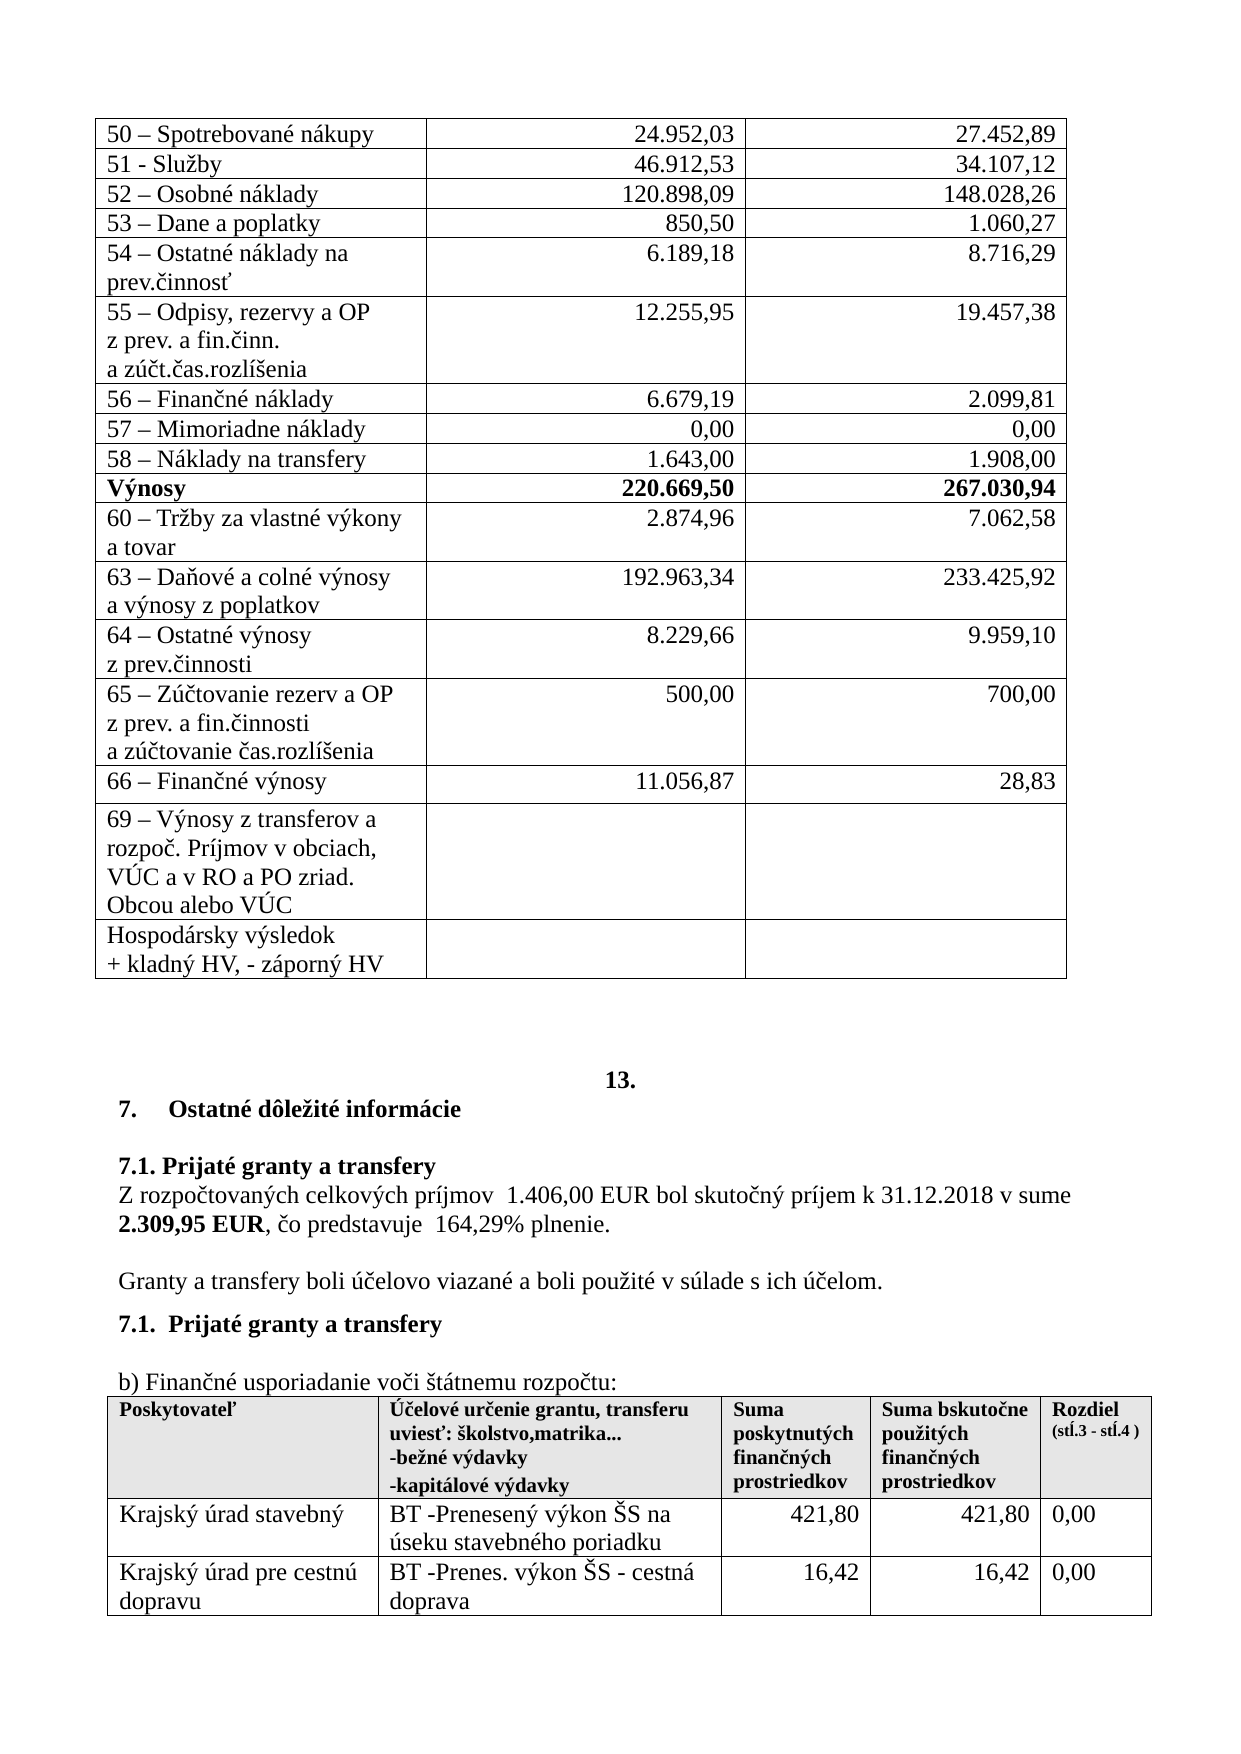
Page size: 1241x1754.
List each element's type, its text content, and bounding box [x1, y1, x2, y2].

table_cell 53 – Dane a poplatky [96, 209, 426, 237]
table_cell BT -Prenesený výkon ŠS na úseku stavebného poriadku [379, 1499, 721, 1556]
table_cell 63 – Daňové a colné výnosy a výnosy z poplatkov [96, 562, 426, 619]
table_cell 7.062,58 [746, 503, 1066, 561]
table_cell 8.716,29 [746, 238, 1066, 296]
table_header Rozdiel (stĺ.3 - stĺ.4 ) [1041, 1397, 1151, 1498]
table_cell [746, 920, 1066, 978]
table_cell 9.959,10 [746, 620, 1066, 678]
table_cell 2.874,96 [427, 503, 745, 561]
table_cell 65 – Zúčtovanie rezerv a OP z prev. a fin.činnosti a zúčtovanie čas.rozlíšenia [96, 679, 426, 765]
table_cell 233.425,92 [746, 562, 1066, 619]
table_cell 54 – Ostatné náklady na prev.činnosť [96, 238, 426, 296]
table_cell 64 – Ostatné výnosy z prev.činnosti [96, 620, 426, 678]
table_cell 850,50 [427, 209, 745, 237]
table_cell [746, 804, 1066, 919]
table_cell Krajský úrad pre cestnú dopravu [108, 1557, 378, 1615]
text 13. [118, 1065, 1122, 1094]
table_cell 220.669,50 [427, 474, 745, 502]
table_cell 19.457,38 [746, 297, 1066, 383]
table_header Suma poskytnutých finančných prostriedkov [722, 1397, 870, 1498]
text 7.1. Prijaté granty a transfery [118, 1151, 1122, 1180]
table_cell 421,80 [871, 1499, 1040, 1556]
table_cell 58 – Náklady na transfery [96, 444, 426, 472]
text Granty a transfery boli účelovo viazané a boli použité v súlade s ich účelom. [118, 1266, 1122, 1295]
table_cell 6.679,19 [427, 384, 745, 413]
table_cell 11.056,87 [427, 766, 745, 803]
table_cell 192.963,34 [427, 562, 745, 619]
table_cell 120.898,09 [427, 179, 745, 207]
table_cell 50 – Spotrebované nákupy [96, 119, 426, 148]
table_cell [427, 920, 745, 978]
table_cell 60 – Tržby za vlastné výkony a tovar [96, 503, 426, 561]
table_cell 24.952,03 [427, 119, 745, 148]
table_cell 421,80 [722, 1499, 870, 1556]
table_cell 55 – Odpisy, rezervy a OP z prev. a fin.činn. a zúčt.čas.rozlíšenia [96, 297, 426, 383]
table_cell Hospodársky výsledok + kladný HV, - záporný HV [96, 920, 426, 978]
table_cell 1.643,00 [427, 444, 745, 472]
table_cell 0,00 [1041, 1499, 1151, 1556]
table_header Poskytovateľ [108, 1397, 378, 1498]
table_cell 0,00 [746, 414, 1066, 443]
table_cell BT -Prenes. výkon ŠS - cestná doprava [379, 1557, 721, 1615]
table_cell 267.030,94 [746, 474, 1066, 502]
table_cell 6.189,18 [427, 238, 745, 296]
table_cell 0,00 [1041, 1557, 1151, 1615]
table_cell 46.912,53 [427, 149, 745, 178]
table_cell 69 – Výnosy z transferov a rozpoč. Príjmov v obciach, VÚC a v RO a PO zriad. Obcou alebo VÚC [96, 804, 426, 919]
table_cell 500,00 [427, 679, 745, 765]
table_cell 66 – Finančné výnosy [96, 766, 426, 803]
table_cell [427, 804, 745, 919]
table_cell 148.028,26 [746, 179, 1066, 207]
table_cell 16,42 [871, 1557, 1040, 1615]
text b) Finančné usporiadanie voči štátnemu rozpočtu: [118, 1367, 1122, 1396]
table_cell 16,42 [722, 1557, 870, 1615]
table_cell 56 – Finančné náklady [96, 384, 426, 413]
table_cell 28,83 [746, 766, 1066, 803]
table_cell Krajský úrad stavebný [108, 1499, 378, 1556]
table_cell 51 - Služby [96, 149, 426, 178]
table_cell 1.908,00 [746, 444, 1066, 472]
table_cell 0,00 [427, 414, 745, 443]
text 7.1. Prijaté granty a transfery [118, 1309, 1122, 1338]
table_cell Výnosy [96, 474, 426, 502]
table_cell 12.255,95 [427, 297, 745, 383]
table_header Suma bskutočne použitých finančných prostriedkov [871, 1397, 1040, 1498]
table_cell 700,00 [746, 679, 1066, 765]
table_cell 1.060,27 [746, 209, 1066, 237]
text Z rozpočtovaných celkových príjmov 1.406,00 EUR bol skutočný príjem k 31.12.2018 v sume 2.309,95 EUR, čo predstavuje 164,29% plnenie. [118, 1180, 1122, 1238]
text 7. Ostatné dôležité informácie [118, 1094, 1122, 1123]
table_cell 8.229,66 [427, 620, 745, 678]
table_cell 52 – Osobné náklady [96, 179, 426, 207]
table_cell 34.107,12 [746, 149, 1066, 178]
table_header Účelové určenie grantu, transferu uviesť: školstvo,matrika... -bežné výdavky -kapitálové výdavky [379, 1397, 721, 1498]
table_cell 27.452,89 [746, 119, 1066, 148]
table_cell 57 – Mimoriadne náklady [96, 414, 426, 443]
table_cell 2.099,81 [746, 384, 1066, 413]
